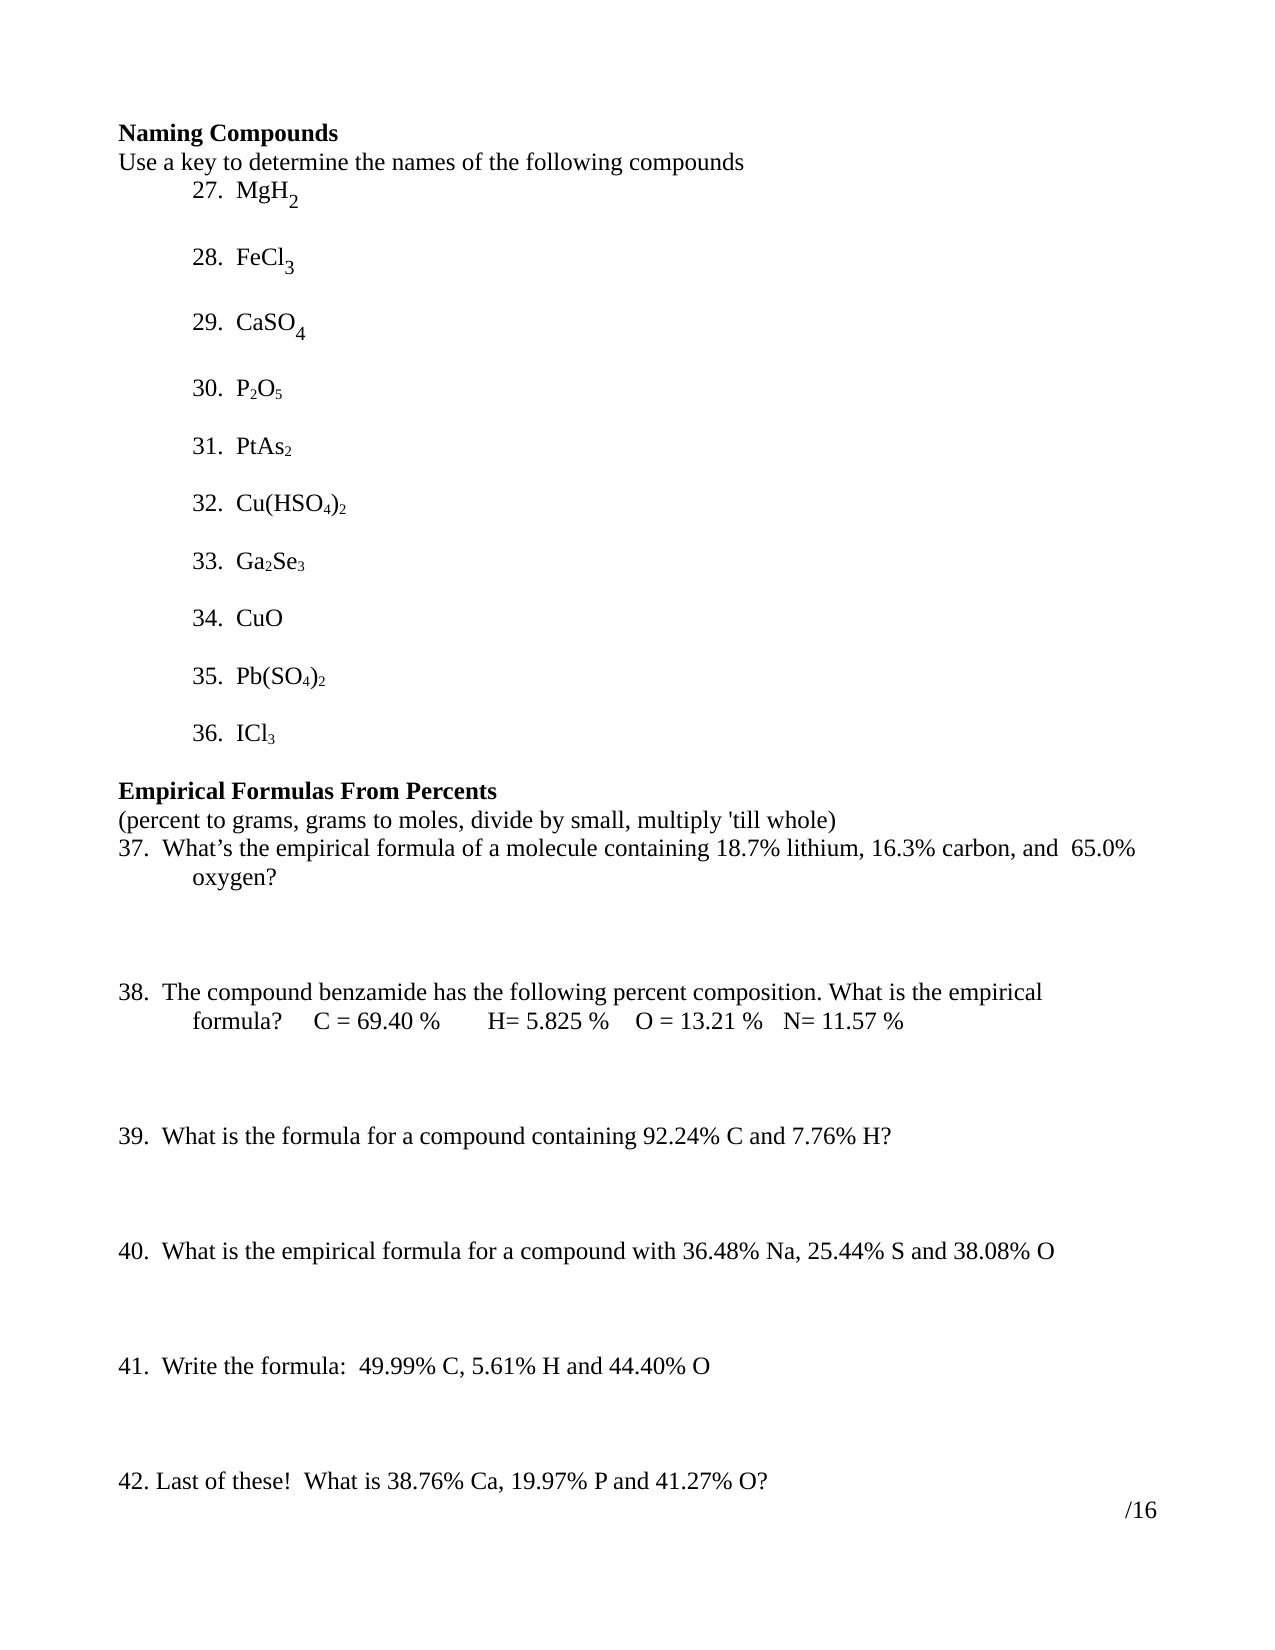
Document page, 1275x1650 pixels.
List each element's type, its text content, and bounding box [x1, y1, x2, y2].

text Naming Compounds [118, 118, 1157, 147]
text 32. Cu(HSO4)2 [118, 488, 1157, 517]
text Use a key to determine the names of the following compounds [118, 147, 1157, 176]
text 41. Write the formula: 49.99% C, 5.61% H and 44.40% O [118, 1351, 1157, 1380]
text 28. FeCl3 [118, 242, 1157, 279]
text 42. Last of these! What is 38.76% Ca, 19.97% P and 41.27% O? [118, 1466, 1157, 1495]
text /16 [118, 1495, 1157, 1523]
text 33. Ga2Se3 [118, 546, 1157, 575]
text 35. Pb(SO4)2 [118, 661, 1157, 690]
text 38. The compound benzamide has the following percent composition. What is the empirical formula? C = 69.40 % H= 5.825 % O = 13.21 % N= 11.57 % [118, 977, 1157, 1035]
text 40. What is the empirical formula for a compound with 36.48% Na, 25.44% S and 38.08% O [118, 1236, 1157, 1265]
text 29. CaSO4 [118, 307, 1157, 345]
text 31. PtAs2 [118, 431, 1157, 460]
text 27. MgH2 [118, 176, 1157, 213]
text 34. CuO [118, 603, 1157, 632]
text 36. ICl3 [118, 718, 1157, 747]
text Empirical Formulas From Percents [118, 776, 1157, 805]
text 30. P2O5 [118, 373, 1157, 402]
text 37. What’s the empirical formula of a molecule containing 18.7% lithium, 16.3% carbon, and 65.0% oxygen? [118, 833, 1157, 891]
text 39. What is the formula for a compound containing 92.24% C and 7.76% H? [118, 1121, 1157, 1150]
text (percent to grams, grams to moles, divide by small, multiply 'till whole) [118, 805, 1157, 833]
